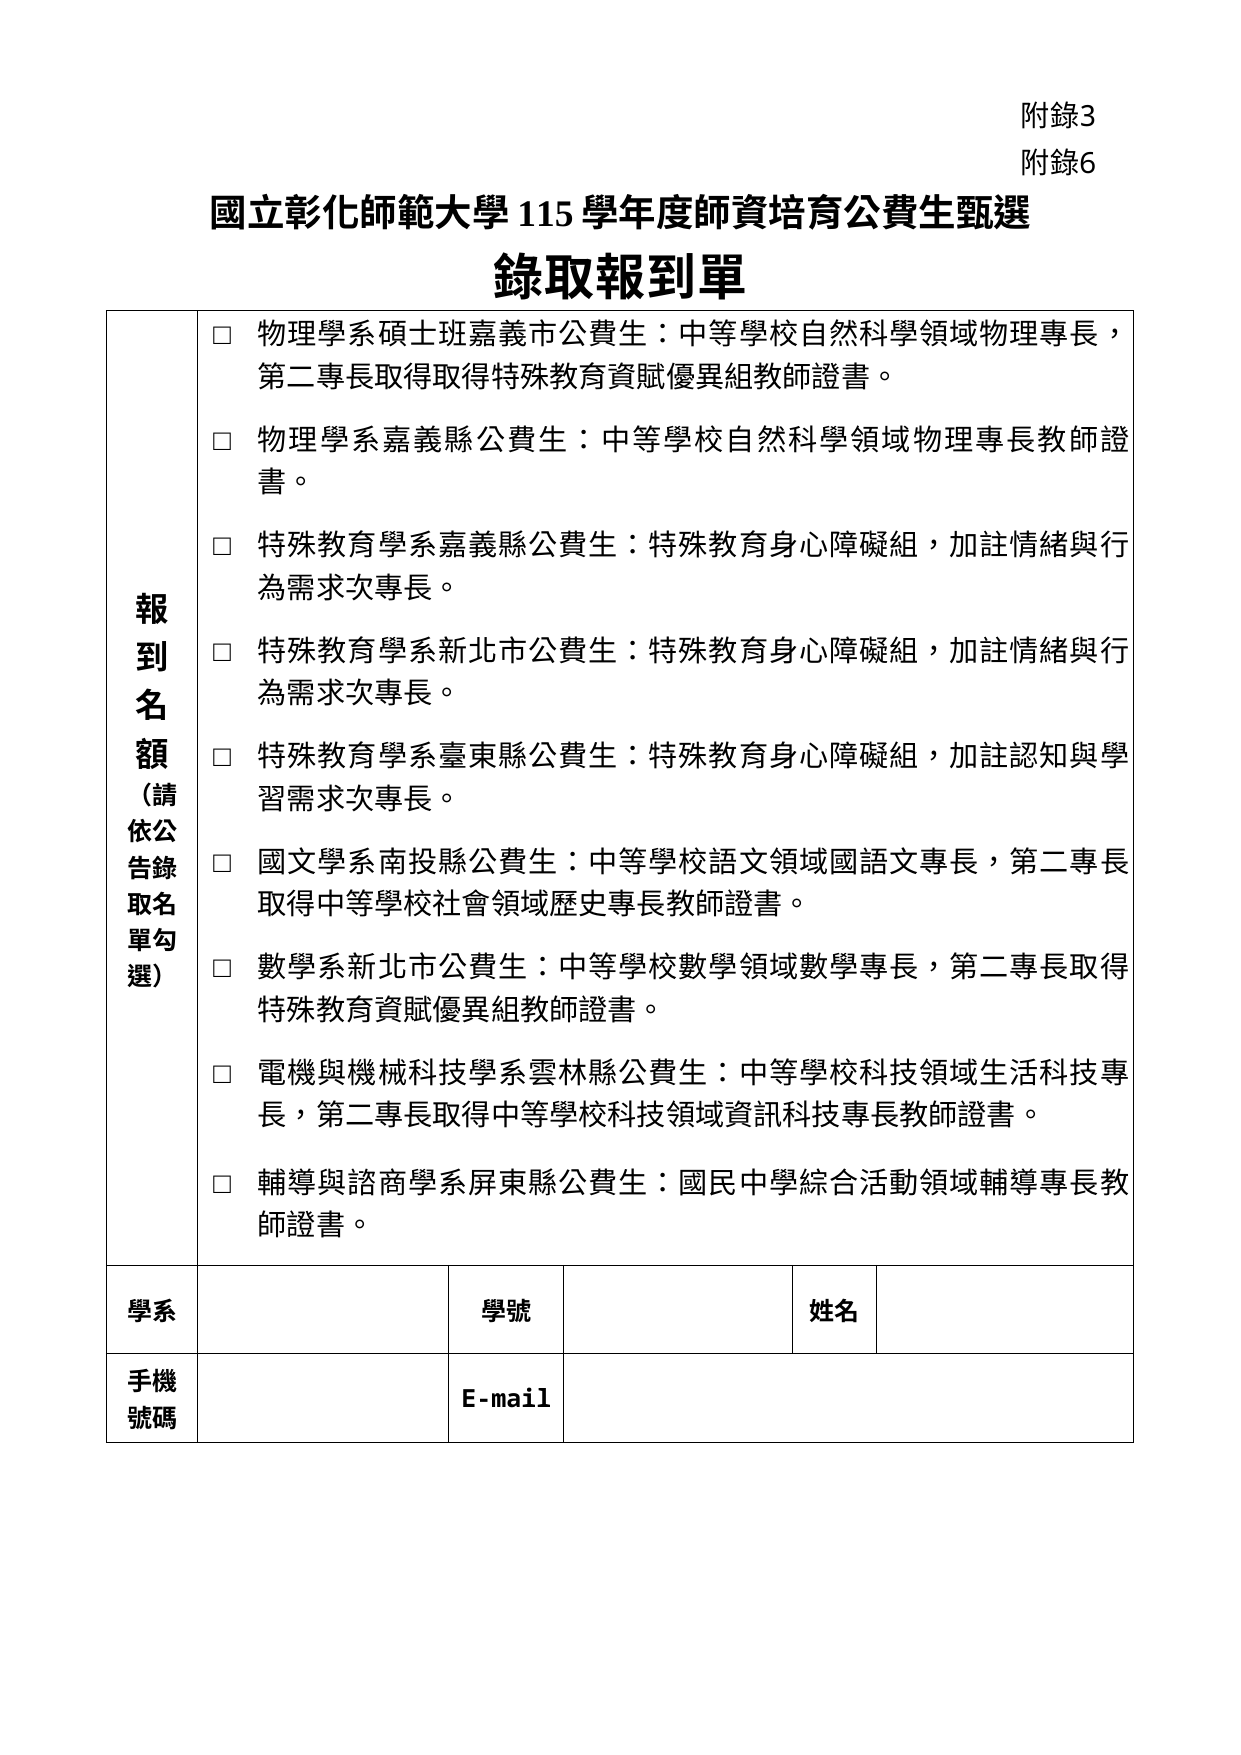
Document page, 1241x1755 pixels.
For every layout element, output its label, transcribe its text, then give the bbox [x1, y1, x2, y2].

table_header 報 到 名 額 （請依公告錄取名單勾選） [107, 311, 197, 1265]
table_cell [198, 1354, 448, 1442]
table_cell 手機 號碼 [107, 1354, 197, 1442]
table_cell 學系 [107, 1266, 197, 1353]
table_cell 姓名 [793, 1266, 876, 1353]
table_cell [564, 1354, 1133, 1442]
table_cell [564, 1266, 792, 1353]
text 國立彰化師範大學115學年度師資培育公費生甄選 [106, 183, 1134, 237]
table_cell E-mail [449, 1354, 563, 1442]
table_header □ 物理學系碩士班嘉義市公費生：中等學校自然科學領域物理專長，第二專長取得取得特殊教育資賦優異組教師證書。 □ 物理學系嘉義縣公費生：中等學校自然科學領域物理專長教師證書。 □ 特殊教育學系嘉義縣公費生：特殊教育身心障礙組，加註情緒與行為需求次專長。 □ 特殊教育學系新北市公費生：特殊教育身心障礙組，加註情緒與行為需求次專長。 □ 特殊教育學系臺東縣公費生：特殊教育身心障礙組，加註認知與學習需求次專長。 □ 國文學系南投縣公費生：中等學校語文領域國語文專長，第二專長取得中等學校社會領域歷史專長教師證書。 □ 數學系新北市公費生：中等學校數學領域數學專長，第二專長取得特殊教育資賦優異組教師證書。 □ 電機與機械科技學系雲林縣公費生：中等學校科技領域生活科技專長，第二專長取得中等學校科技領域資訊科技專長教師證書。 □ 輔導與諮商學系屏東縣公費生：國民中學綜合活動領域輔導專長教師證書。 [198, 311, 1133, 1265]
table_cell [877, 1266, 1133, 1353]
text 錄取報到單 [106, 237, 1134, 310]
table_cell 學號 [449, 1266, 563, 1353]
table_cell [198, 1266, 448, 1353]
